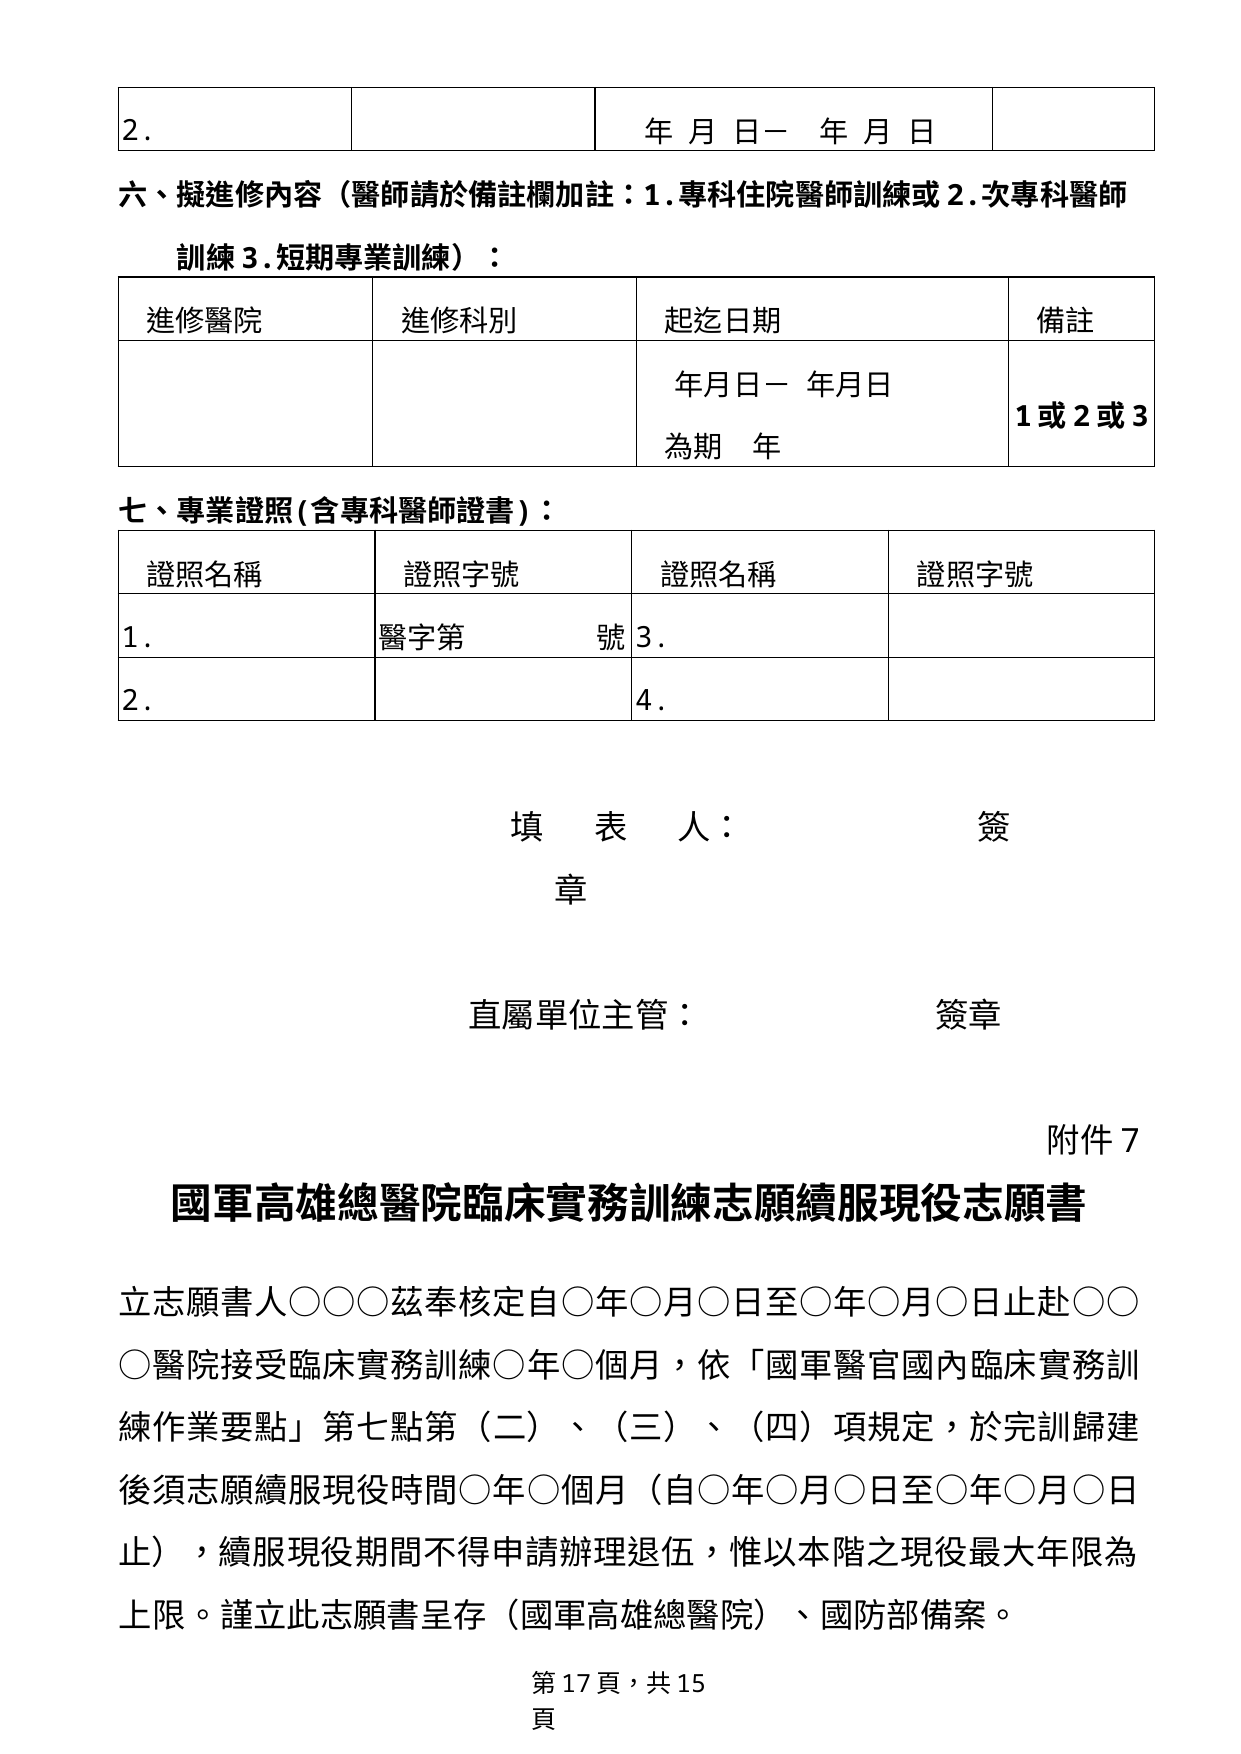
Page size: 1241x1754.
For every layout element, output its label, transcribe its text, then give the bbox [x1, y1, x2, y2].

text 附件7 [118, 1096, 1140, 1159]
table_header 證照字號 [376, 531, 631, 593]
table_header 進修醫院 [119, 278, 372, 340]
table_header 起迄日期 [637, 278, 1008, 340]
table_cell 3. [632, 594, 888, 657]
table_header 證照名稱 [119, 531, 374, 593]
text 直屬單位主管： 簽章 [118, 971, 1073, 1034]
table_header 證照字號 [889, 531, 1154, 593]
text 立志願書人○○○茲奉核定自○年○月○日至○年○月○日止赴○○○醫院接受臨床實務訓練○年○個月，依「國軍醫官國內臨床實務訓練作業要點」第七點第（二）、（三）、（四）項規定，於完訓歸建後須志願續服現役時間○年○個月（自○年○月○日至○年○月○日止），續服現役期間不得申請辦理退伍，惟以本階之現役最大年限為上限。謹立此志願書呈存（國軍高雄總醫院）、國防部備案。 [118, 1259, 1140, 1634]
table_cell 2. [119, 88, 351, 150]
table_cell [889, 594, 1154, 657]
table_cell [889, 658, 1154, 720]
text 填 表 人： 簽章 [118, 784, 1023, 909]
text 國軍高雄總醫院臨床實務訓練志願續服現役志願書 [118, 1159, 1140, 1221]
table_cell 1或2或3 [1009, 341, 1154, 466]
table_cell 醫字第 號 [376, 594, 631, 657]
table_cell 年月日－ 年月日 為期 年 [637, 341, 1008, 466]
text 七、專業證照(含專科醫師證書)： [118, 467, 1140, 529]
table_cell [993, 88, 1154, 150]
table_cell [376, 658, 631, 720]
table_header 證照名稱 [632, 531, 888, 593]
table_cell [119, 341, 372, 466]
table_header 備註 [1009, 278, 1154, 340]
table_cell [373, 341, 636, 466]
table_cell 2. [119, 658, 374, 720]
table_header 進修科別 [373, 278, 636, 340]
table_cell 4. [632, 658, 888, 720]
table_cell [352, 88, 594, 150]
text 六、擬進修內容（醫師請於備註欄加註：1.專科住院醫師訓練或2.次專科醫師訓練3.短期專業訓練）： [118, 151, 1140, 276]
table_cell 1. [119, 594, 374, 657]
table_cell 年 月 日－ 年 月 日 [596, 88, 992, 150]
